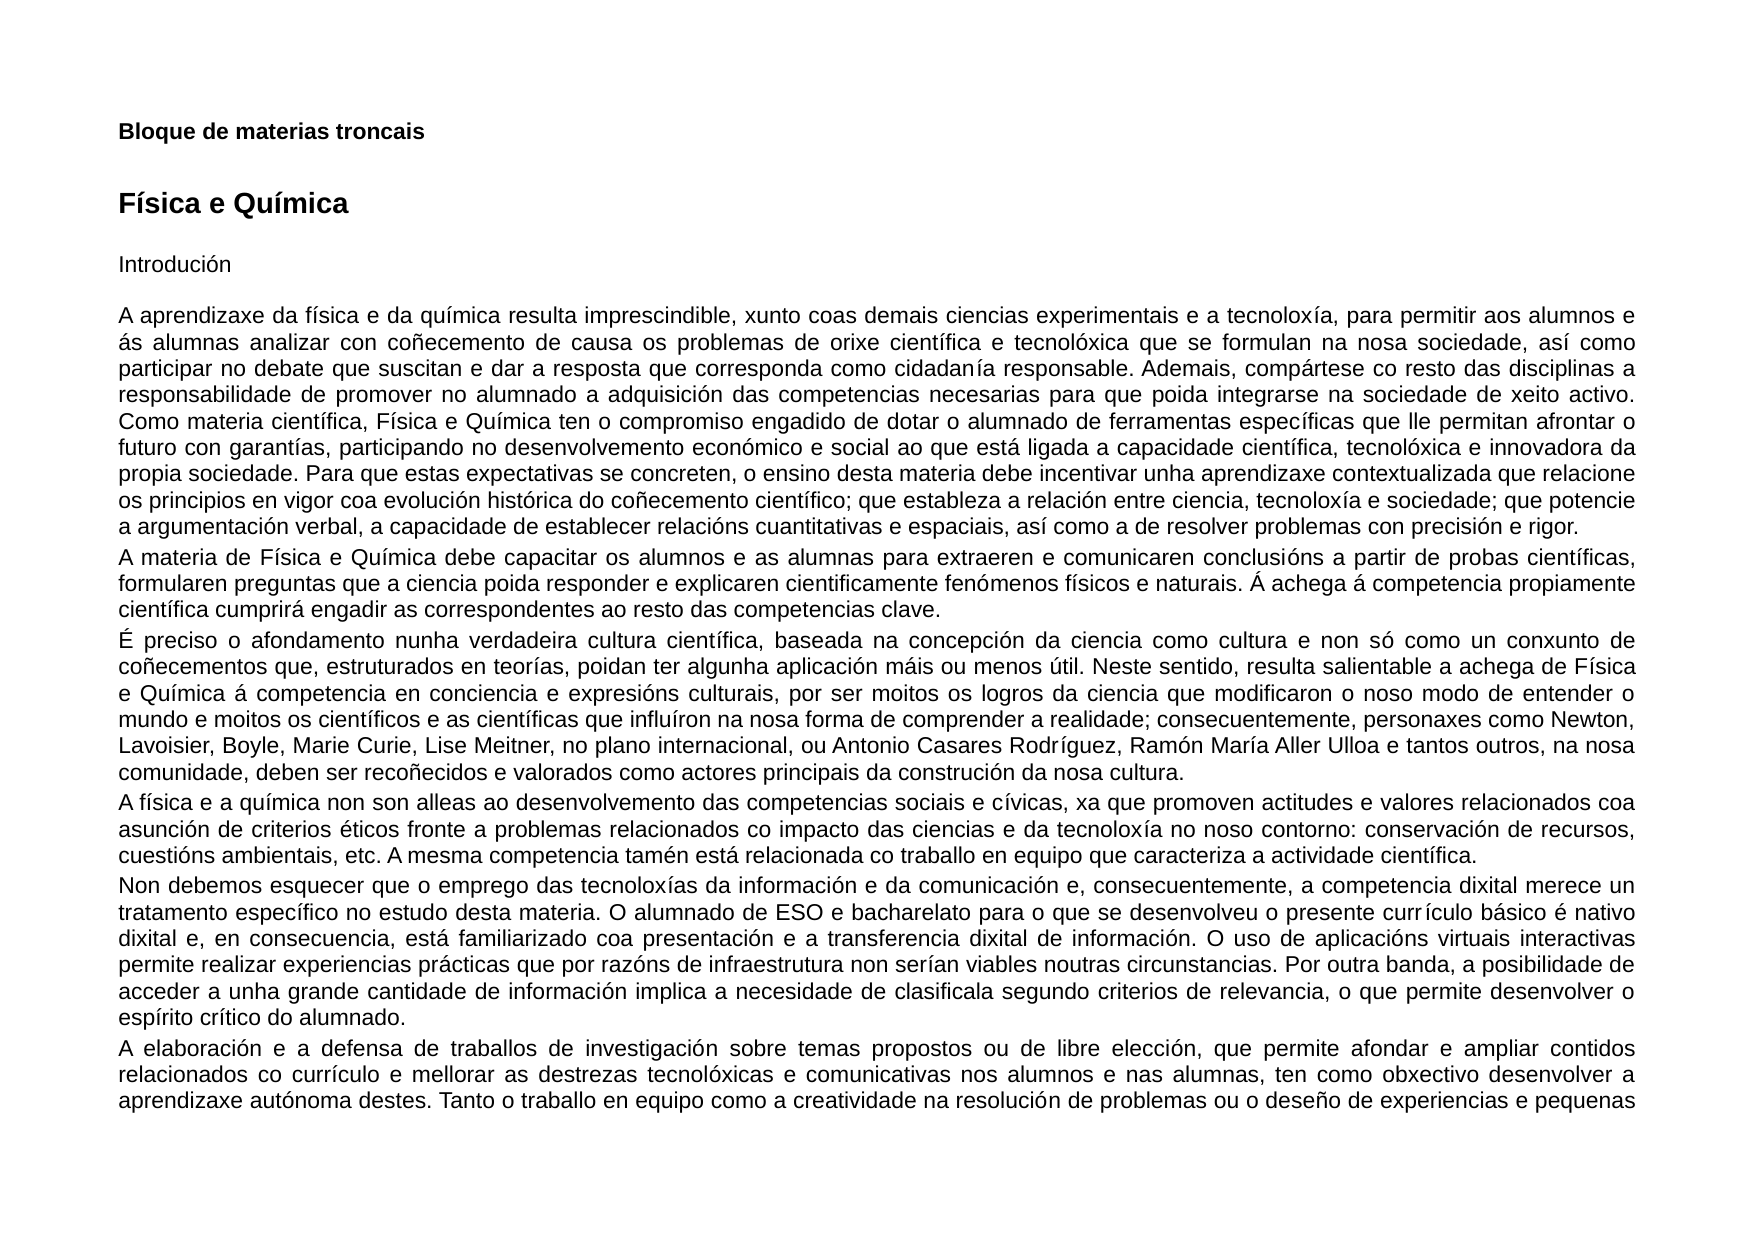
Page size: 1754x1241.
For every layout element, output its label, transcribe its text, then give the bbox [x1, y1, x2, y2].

text Non debemos esquecer que o emprego das tecnoloxías da información e da comunicación e, consecuentemente, a competencia dixital merece un tratamento específico no estudo desta materia. O alumnado de ESO e bacharelato para o que se desenvolveu o presente currículo básico é nativo dixital e, en consecuencia, está familiarizado coa presentación e a transferencia dixital de información. O uso de aplicacións virtuais interactivas permite realizar experiencias prácticas que por razóns de infraestrutura non serían viables noutras circunstancias. Por outra banda, a posibilidade de acceder a unha grande cantidade de información implica a necesidade de clasificala segundo criterios de relevancia, o que permite desenvolver o espírito crítico do alumnado. [118, 872, 1636, 1031]
text A elaboración e a defensa de traballos de investigación sobre temas propostos ou de libre elección, que permite afondar e ampliar contidos relacionados co currículo e mellorar as destrezas tecnolóxicas e comunicativas nos alumnos e nas alumnas, ten como obxectivo desenvolver a aprendizaxe autónoma destes. Tanto o traballo en equipo como a creatividade na resolución de problemas ou o deseño de experiencias e pequenas [118, 1035, 1636, 1114]
text A materia de Física e Química debe capacitar os alumnos e as alumnas para extraeren e comunicaren conclusións a partir de probas científicas, formularen preguntas que a ciencia poida responder e explicaren cientificamente fenómenos físicos e naturais. Á achega á competencia propiamente científica cumprirá engadir as correspondentes ao resto das competencias clave. [118, 544, 1636, 623]
text A aprendizaxe da física e da química resulta imprescindible, xunto coas demais ciencias experimentais e a tecnoloxía, para permitir aos alumnos e ás alumnas analizar con coñecemento de causa os problemas de orixe científica e tecnolóxica que se formulan na nosa sociedade, así como participar no debate que suscitan e dar a resposta que corresponda como cidadanía responsable. Ademais, compártese co resto das disciplinas a responsabilidade de promover no alumnado a adquisición das competencias necesarias para que poida integrarse na sociedade de xeito activo. Como materia científica, Física e Química ten o compromiso engadido de dotar o alumnado de ferramentas específicas que lle permitan afrontar o futuro con garantías, participando no desenvolvemento económico e social ao que está ligada a capacidade científica, tecnolóxica e innovadora da propia sociedade. Para que estas expectativas se concreten, o ensino desta materia debe incentivar unha aprendizaxe contextualizada que relacione os principios en vigor coa evolución histórica do coñecemento científico; que estableza a relación entre ciencia, tecnoloxía e sociedade; que potencie a argumentación verbal, a capacidade de establecer relacións cuantitativas e espaciais, así como a de resolver problemas con precisión e rigor. [118, 302, 1636, 539]
text A física e a química non son alleas ao desenvolvemento das competencias sociais e cívicas, xa que promoven actitudes e valores relacionados coa asunción de criterios éticos fronte a problemas relacionados co impacto das ciencias e da tecnoloxía no noso contorno: conservación de recursos, cuestións ambientais, etc. A mesma competencia tamén está relacionada co traballo en equipo que caracteriza a actividade científica. [118, 789, 1636, 868]
text É preciso o afondamento nunha verdadeira cultura científica, baseada na concepción da ciencia como cultura e non só como un conxunto de coñecementos que, estruturados en teorías, poidan ter algunha aplicación máis ou menos útil. Neste sentido, resulta salientable a achega de Física e Química á competencia en conciencia e expresións culturais, por ser moitos os logros da ciencia que modificaron o noso modo de entender o mundo e moitos os científicos e as científicas que influíron na nosa forma de comprender a realidade; consecuentemente, personaxes como Newton, Lavoisier, Boyle, Marie Curie, Lise Meitner, no plano internacional, ou Antonio Casares Rodríguez, Ramón María Aller Ulloa e tantos outros, na nosa comunidade, deben ser recoñecidos e valorados como actores principais da construción da nosa cultura. [118, 627, 1636, 785]
text Física e Química [118, 186, 1636, 220]
text Introdución [118, 251, 1636, 277]
text Bloque de materias troncais [118, 118, 1636, 144]
